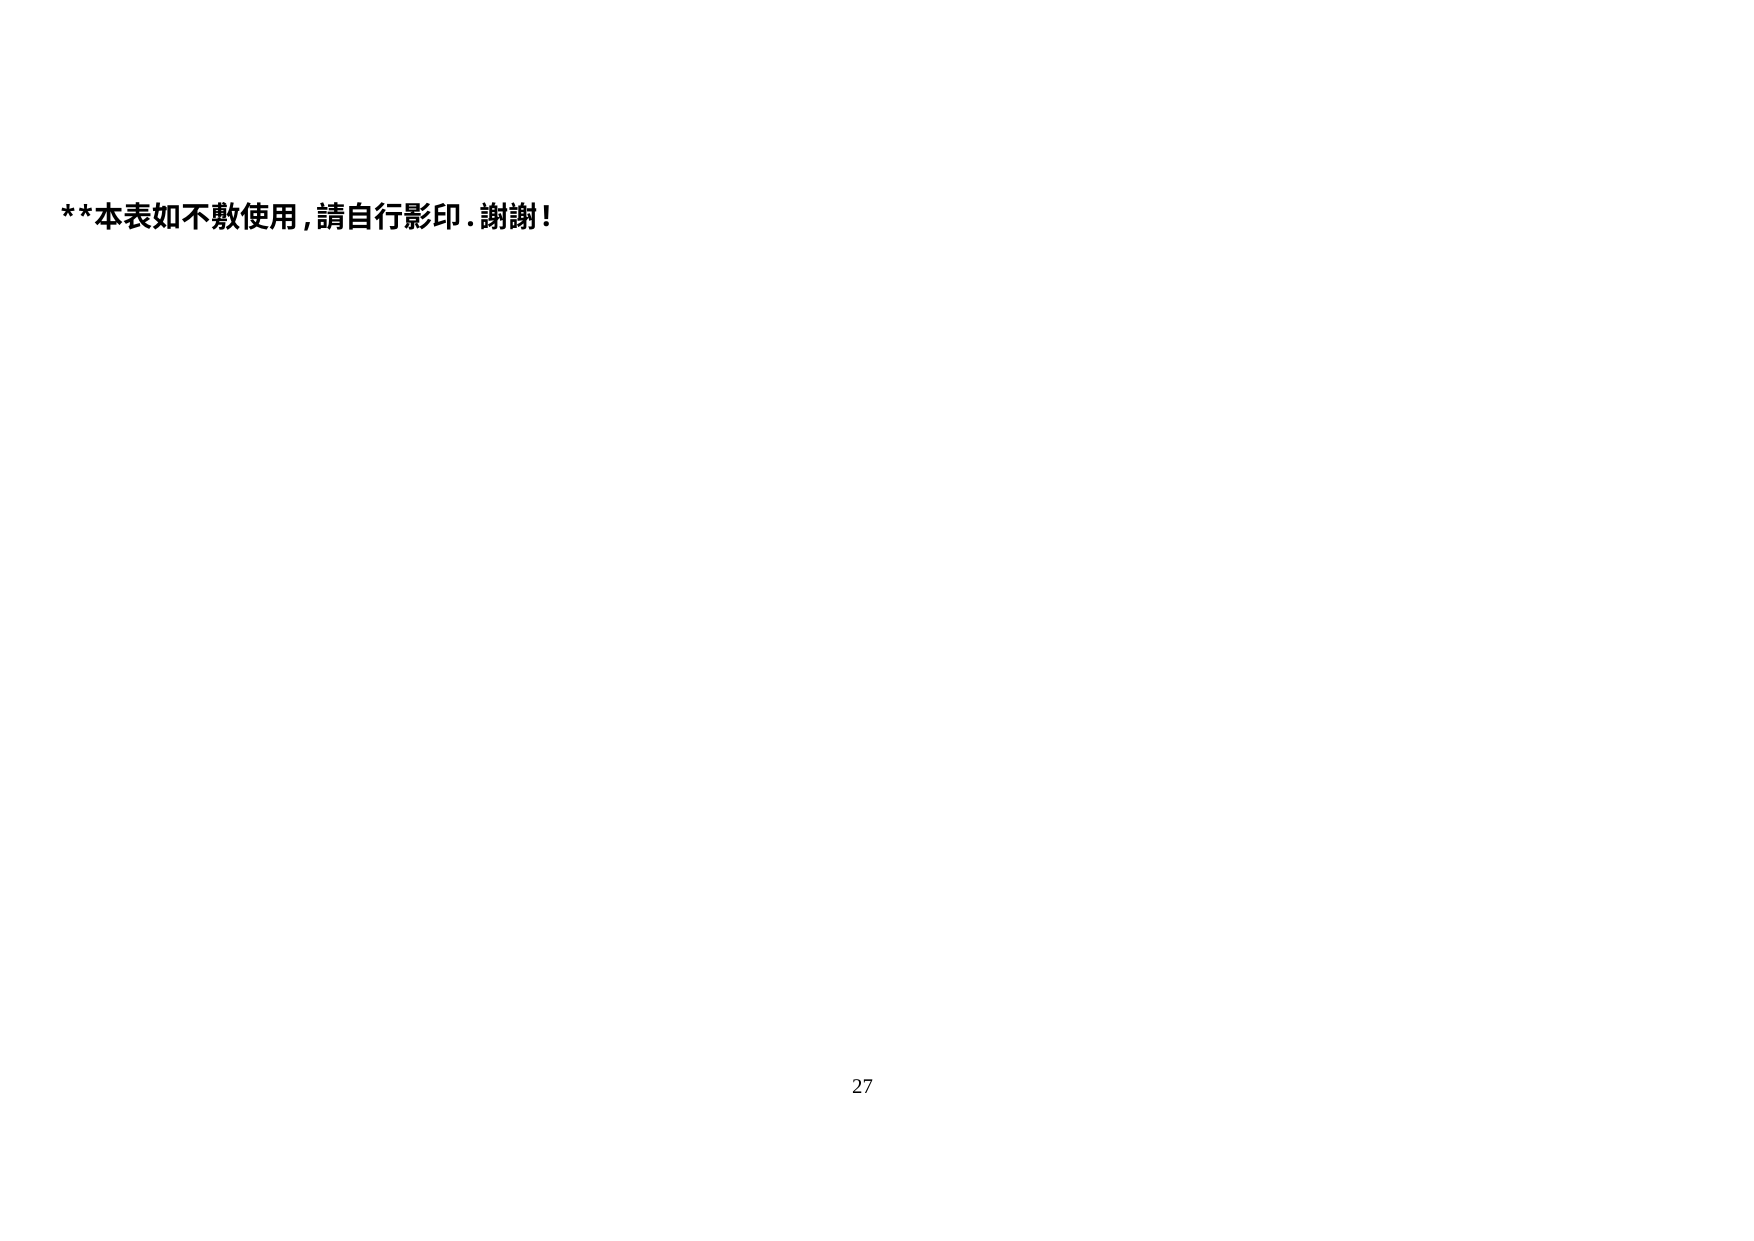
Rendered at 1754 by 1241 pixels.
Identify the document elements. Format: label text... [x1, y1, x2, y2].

text **本表如不敷使用,請自行影印.謝謝! [59, 173, 1665, 236]
